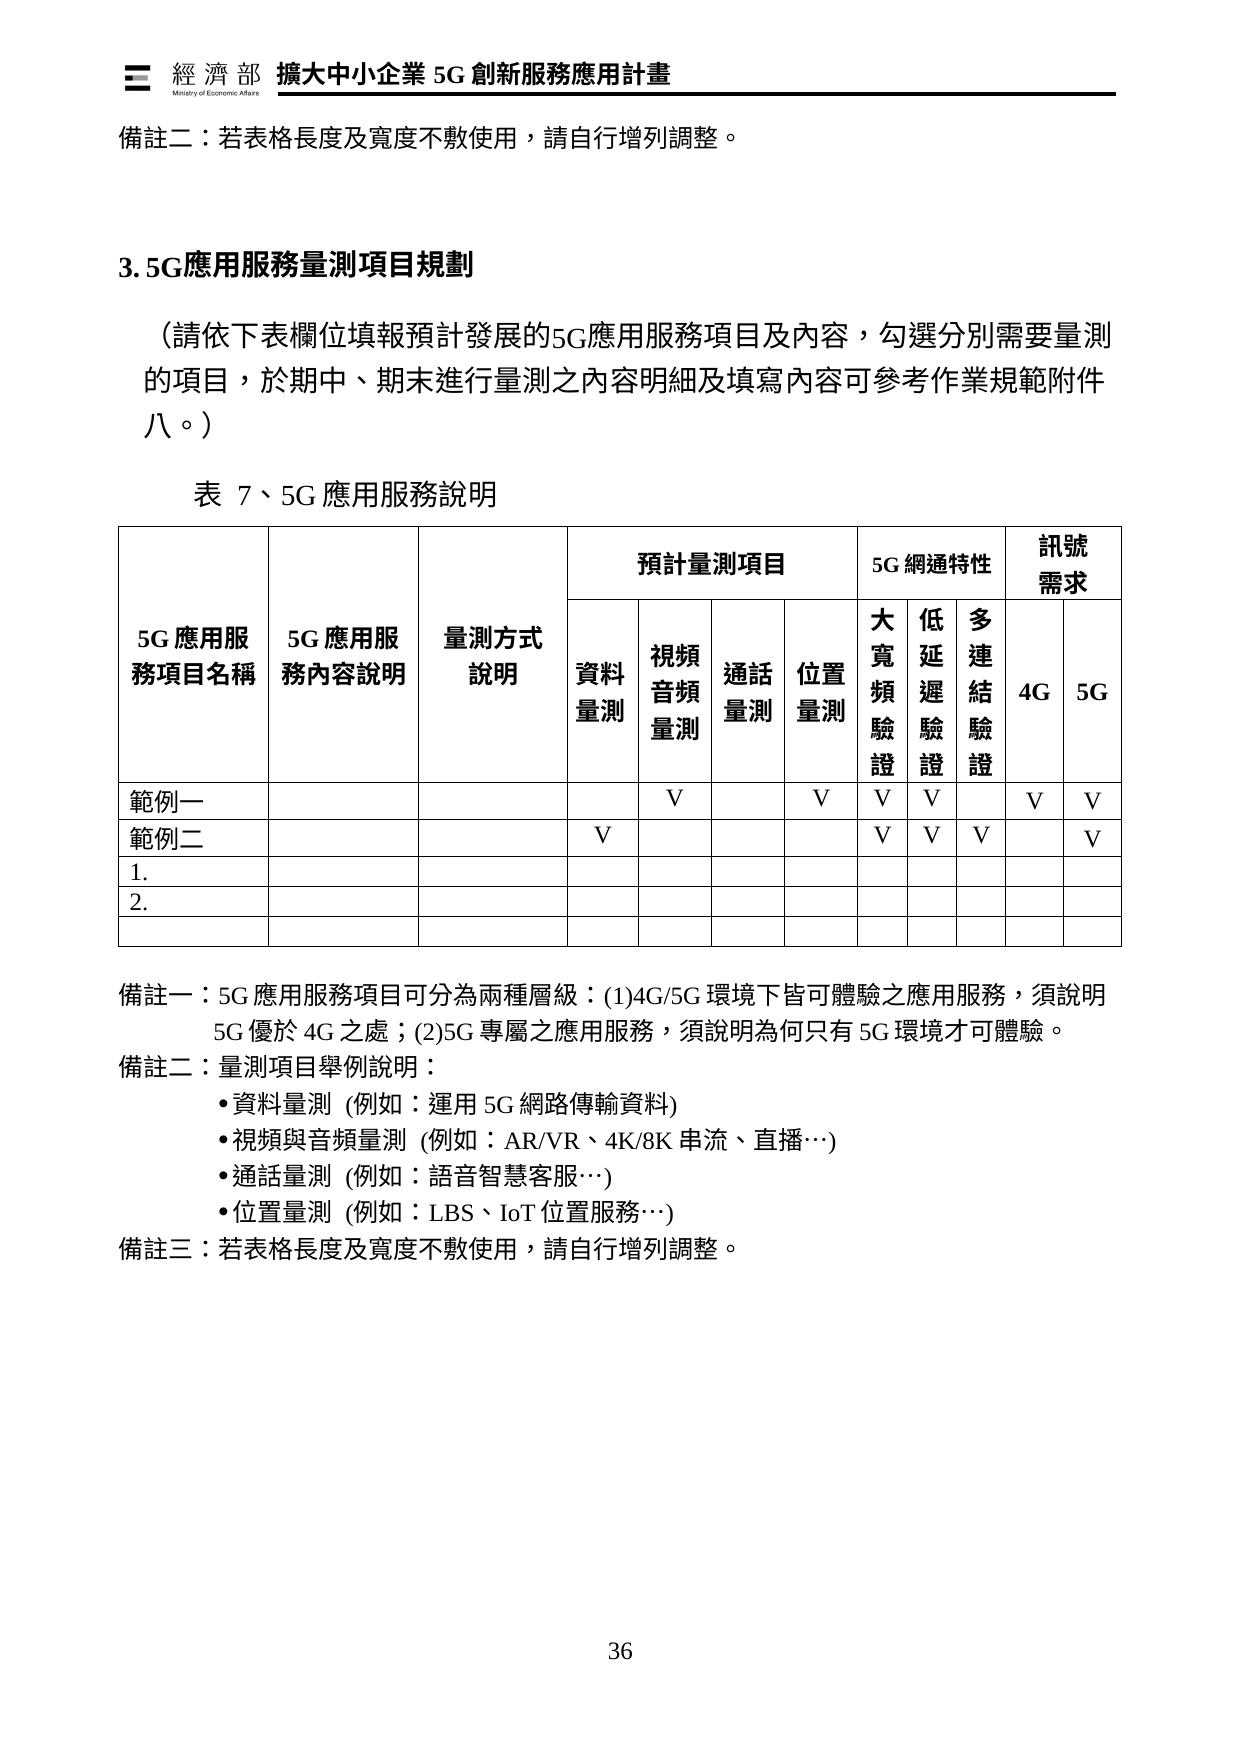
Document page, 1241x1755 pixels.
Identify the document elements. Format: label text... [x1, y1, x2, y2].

table_cell 多連結驗證 [957, 600, 1005, 782]
table_cell V [1064, 783, 1121, 819]
table_cell [785, 820, 857, 856]
table_cell [269, 857, 418, 886]
table_cell 範例二 [119, 820, 268, 856]
text 備註三：若表格長度及寬度不敷使用，請自行增列調整。 [118, 1229, 1122, 1265]
table_cell [908, 887, 956, 916]
table_cell V [1006, 783, 1063, 819]
table_cell [419, 887, 567, 916]
table_cell 資料 量測 [568, 600, 638, 782]
table_cell V [858, 820, 907, 856]
list 資料量測 (例如：運用5G網路傳輸資料) [218, 1084, 1122, 1120]
table_cell V [1064, 820, 1121, 856]
table_cell [568, 917, 638, 946]
table_header 5G應用服務項目名稱 [119, 527, 268, 782]
table_cell 4G [1006, 600, 1063, 782]
table_cell [568, 857, 638, 886]
table_cell [639, 857, 711, 886]
table_cell [712, 783, 784, 819]
table_cell V [957, 820, 1005, 856]
table_header 預計量測項目 [568, 527, 857, 599]
table_cell [269, 917, 418, 946]
table_cell [639, 820, 711, 856]
table_cell [957, 917, 1005, 946]
table_cell [419, 783, 567, 819]
table_cell [1064, 857, 1121, 886]
table_cell [858, 917, 907, 946]
text 備註一：5G應用服務項目可分為兩種層級：(1)4G/5G環境下皆可體驗之應用服務，須說明5G優於4G之處；(2)5G專屬之應用服務，須說明為何只有5G環境才可體驗。 [118, 975, 1122, 1048]
table_cell V [908, 820, 956, 856]
table_header 5G應用服務內容說明 [269, 527, 418, 782]
list 視頻與音頻量測 (例如：AR/VR、4K/8K串流、直播…) [218, 1120, 1122, 1157]
table_cell V [858, 783, 907, 819]
table_cell [712, 857, 784, 886]
table_cell [568, 783, 638, 819]
text 備註二：若表格長度及寬度不敷使用，請自行增列調整。 [118, 118, 1122, 154]
text （請依下表欄位填報預計發展的5G應用服務項目及內容，勾選分別需要量測的項目，於期中、期末進行量測之內容明細及填寫內容可參考作業規範附件八。） [143, 308, 1122, 446]
table_cell 位置量測 [785, 600, 857, 782]
table_cell [1064, 887, 1121, 916]
table_cell [419, 857, 567, 886]
table_cell [712, 887, 784, 916]
table_cell 5G [1064, 600, 1121, 782]
table_cell [957, 887, 1005, 916]
table_cell 大寬頻驗證 [858, 600, 907, 782]
table_cell [1006, 820, 1063, 856]
table_cell V [785, 783, 857, 819]
text 備註二：量測項目舉例說明： [118, 1048, 1122, 1084]
table_header 量測方式 說明 [419, 527, 567, 782]
table_cell [908, 857, 956, 886]
table_cell [419, 820, 567, 856]
table_cell [908, 917, 956, 946]
table_cell [639, 917, 711, 946]
table_cell [712, 820, 784, 856]
table_cell [957, 783, 1005, 819]
table_cell [269, 820, 418, 856]
table_cell [119, 917, 268, 946]
table_cell [712, 917, 784, 946]
table_cell V [639, 783, 711, 819]
table_cell [785, 857, 857, 886]
table_cell 1. [119, 857, 268, 886]
table_cell [858, 857, 907, 886]
table_cell [858, 887, 907, 916]
table_cell [269, 783, 418, 819]
table_cell [1006, 917, 1063, 946]
list 位置量測 (例如：LBS、IoT位置服務…) [218, 1193, 1122, 1229]
table_header 訊號 需求 [1006, 527, 1121, 599]
table_cell [1064, 917, 1121, 946]
table_cell [785, 887, 857, 916]
table_cell V [908, 783, 956, 819]
table_cell 低延遲驗證 [908, 600, 956, 782]
table_cell 2. [119, 887, 268, 916]
table_cell [1006, 857, 1063, 886]
text 表 7、5G應用服務說明 [193, 471, 1122, 513]
table_cell [419, 917, 567, 946]
table_cell [785, 917, 857, 946]
list 通話量測 (例如：語音智慧客服…) [218, 1157, 1122, 1193]
table_header 5G網通特性 [858, 527, 1005, 599]
table_cell [957, 857, 1005, 886]
table_cell [568, 887, 638, 916]
text 3. 5G應用服務量測項目規劃 [118, 238, 1122, 283]
table_cell V [568, 820, 638, 856]
table_cell [269, 887, 418, 916]
table_cell [639, 887, 711, 916]
table_cell 範例一 [119, 783, 268, 819]
table_cell 視頻 音頻量測 [639, 600, 711, 782]
table_cell [1006, 887, 1063, 916]
table_cell 通話量測 [712, 600, 784, 782]
